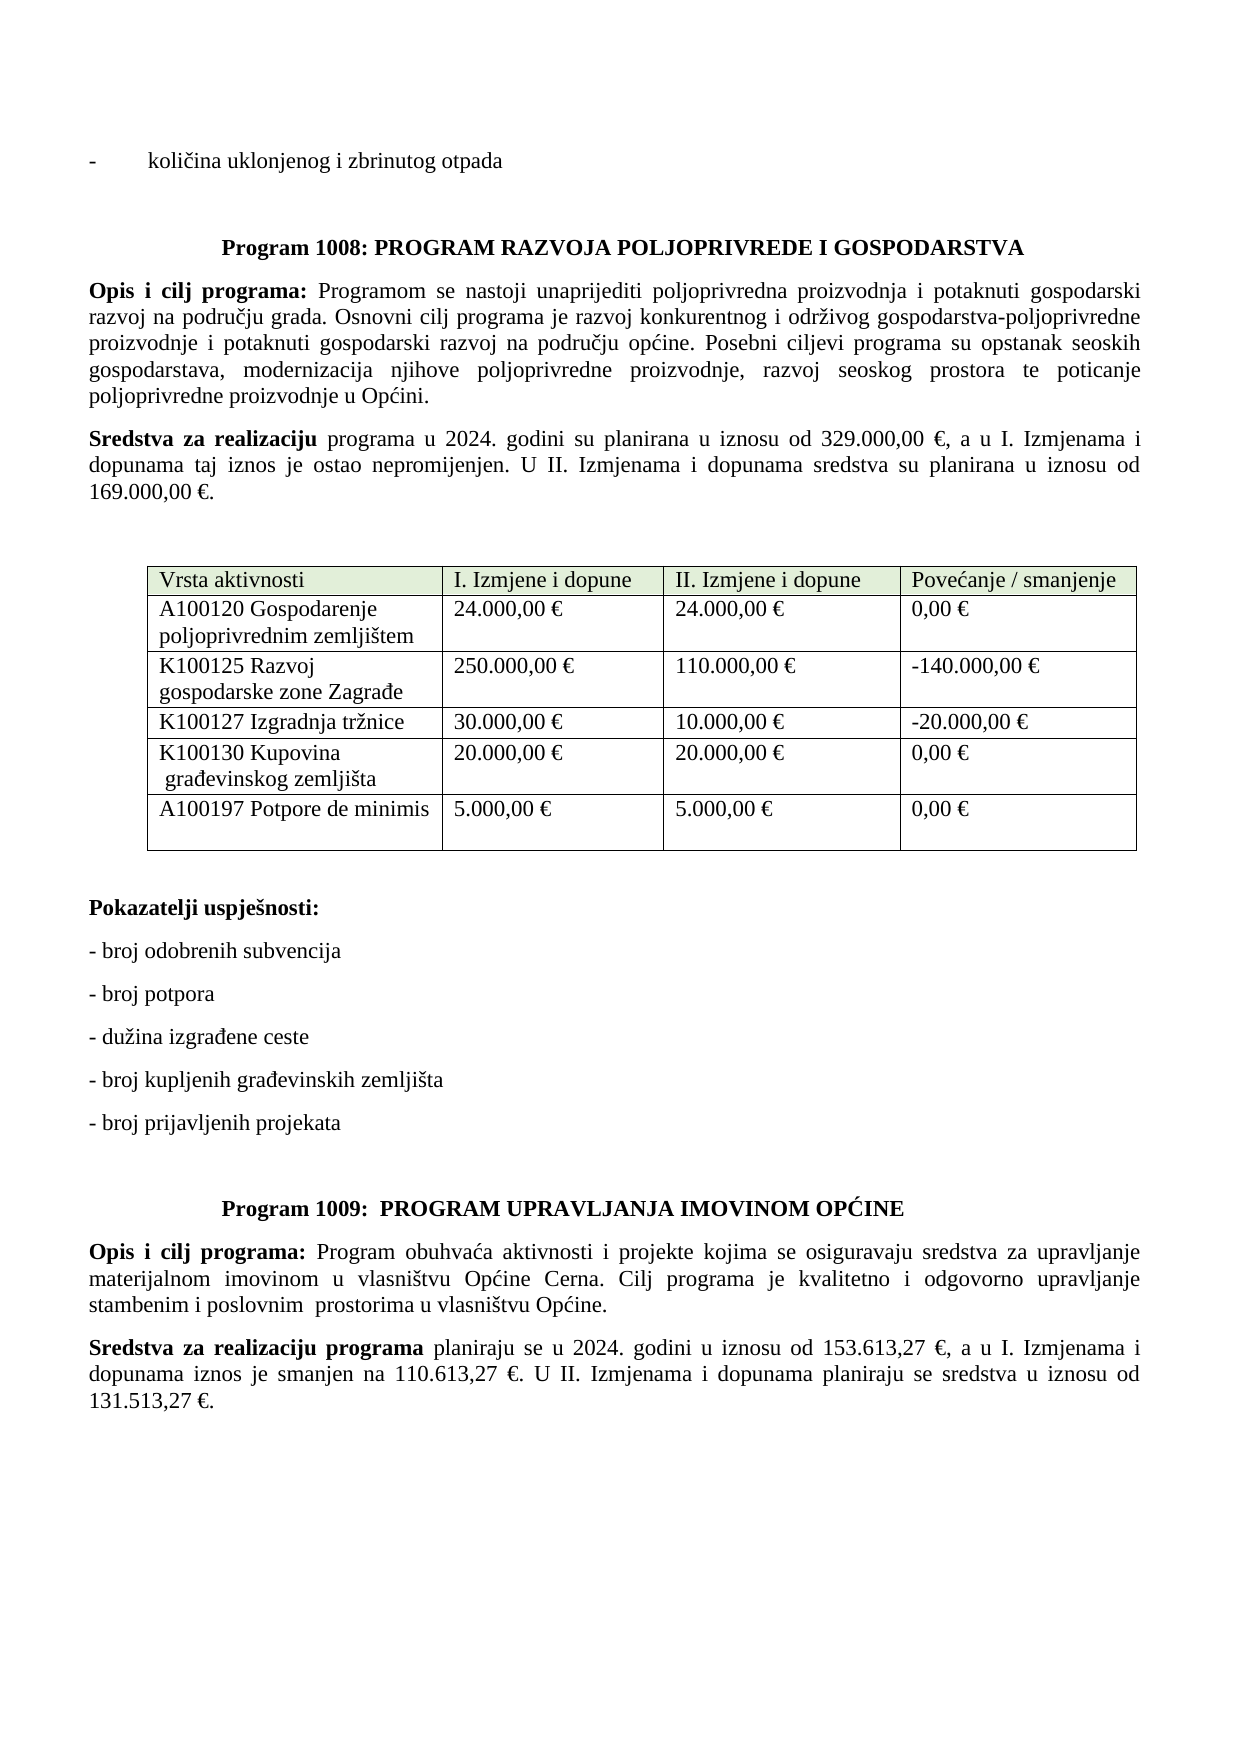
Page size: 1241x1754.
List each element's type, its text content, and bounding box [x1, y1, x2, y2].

text - dužina izgrađene ceste [88, 1023, 1142, 1049]
text - broj odobrenih subvencija [88, 937, 1142, 963]
table_cell 250.000,00 € [443, 652, 663, 707]
text Opis i cilj programa: Program obuhvaća aktivnosti i projekte kojima se osiguravaju sredstva za upravljanje materijalnom imovinom u vlasništvu Općine Cerna. Cilj programa je kvalitetno i odgovorno upravljanje stambenim i poslovnim prostorima u vlasništvu Općine. [88, 1238, 1142, 1317]
table_cell -20.000,00 € [901, 708, 1136, 738]
table_cell -140.000,00 € [901, 652, 1136, 707]
text Pokazatelji uspješnosti: [88, 894, 1142, 921]
text - broj potpora [88, 980, 1142, 1007]
table_cell K100127 Izgradnja tržnice [148, 708, 442, 738]
list količina uklonjenog i zbrinutog otpada [88, 148, 1142, 174]
text - broj prijavljenih projekata [88, 1109, 1142, 1136]
table_cell A100197 Potpore de minimis [148, 795, 442, 850]
text Opis i cilj programa: Programom se nastoji unaprijediti poljoprivredna proizvodnja i potaknuti gospodarski razvoj na području grada. Osnovni cilj programa je razvoj konkurentnog i održivog gospodarstva-poljoprivredne proizvodnje i potaknuti gospodarski razvoj na području općine. Posebni ciljevi programa su opstanak seoskih gospodarstava, modernizacija njihove poljoprivredne proizvodnje, razvoj seoskog prostora te poticanje poljoprivredne proizvodnje u Općini. [88, 277, 1142, 408]
table_cell K100130 Kupovina građevinskog zemljišta [148, 739, 442, 794]
table_cell 24.000,00 € [664, 596, 900, 651]
table_cell 0,00 € [901, 739, 1136, 794]
table_cell 24.000,00 € [443, 596, 663, 651]
table_cell 0,00 € [901, 795, 1136, 850]
table_cell 20.000,00 € [443, 739, 663, 794]
text Sredstva za realizaciju programa u 2024. godini su planirana u iznosu od 329.000,00 €, a u I. Izmjenama i dopunama taj iznos je ostao nepromijenjen. U II. Izmjenama i dopunama sredstva su planirana u iznosu od 169.000,00 €. [88, 425, 1142, 504]
table_header II. Izmjene i dopune [664, 567, 900, 594]
text - broj kupljenih građevinskih zemljišta [88, 1066, 1142, 1093]
text Sredstva za realizaciju programa planiraju se u 2024. godini u iznosu od 153.613,27 €, a u I. Izmjenama i dopunama iznos je smanjen na 110.613,27 €. U II. Izmjenama i dopunama planiraju se sredstva u iznosu od 131.513,27 €. [88, 1334, 1142, 1413]
text Program 1009: PROGRAM UPRAVLJANJA IMOVINOM OPĆINE [88, 1195, 1142, 1222]
table_cell 5.000,00 € [443, 795, 663, 850]
table_cell 20.000,00 € [664, 739, 900, 794]
table_cell 0,00 € [901, 596, 1136, 651]
table_cell 110.000,00 € [664, 652, 900, 707]
table_cell 10.000,00 € [664, 708, 900, 738]
table_cell A100120 Gospodarenje poljoprivrednim zemljištem [148, 596, 442, 651]
table_cell 5.000,00 € [664, 795, 900, 850]
table_header Povećanje / smanjenje [901, 567, 1136, 594]
table_header I. Izmjene i dopune [443, 567, 663, 594]
table_header Vrsta aktivnosti [148, 567, 442, 594]
table_cell K100125 Razvoj gospodarske zone Zagrađe [148, 652, 442, 707]
text Program 1008: PROGRAM RAZVOJA POLJOPRIVREDE I GOSPODARSTVA [88, 234, 1157, 260]
table_cell 30.000,00 € [443, 708, 663, 738]
